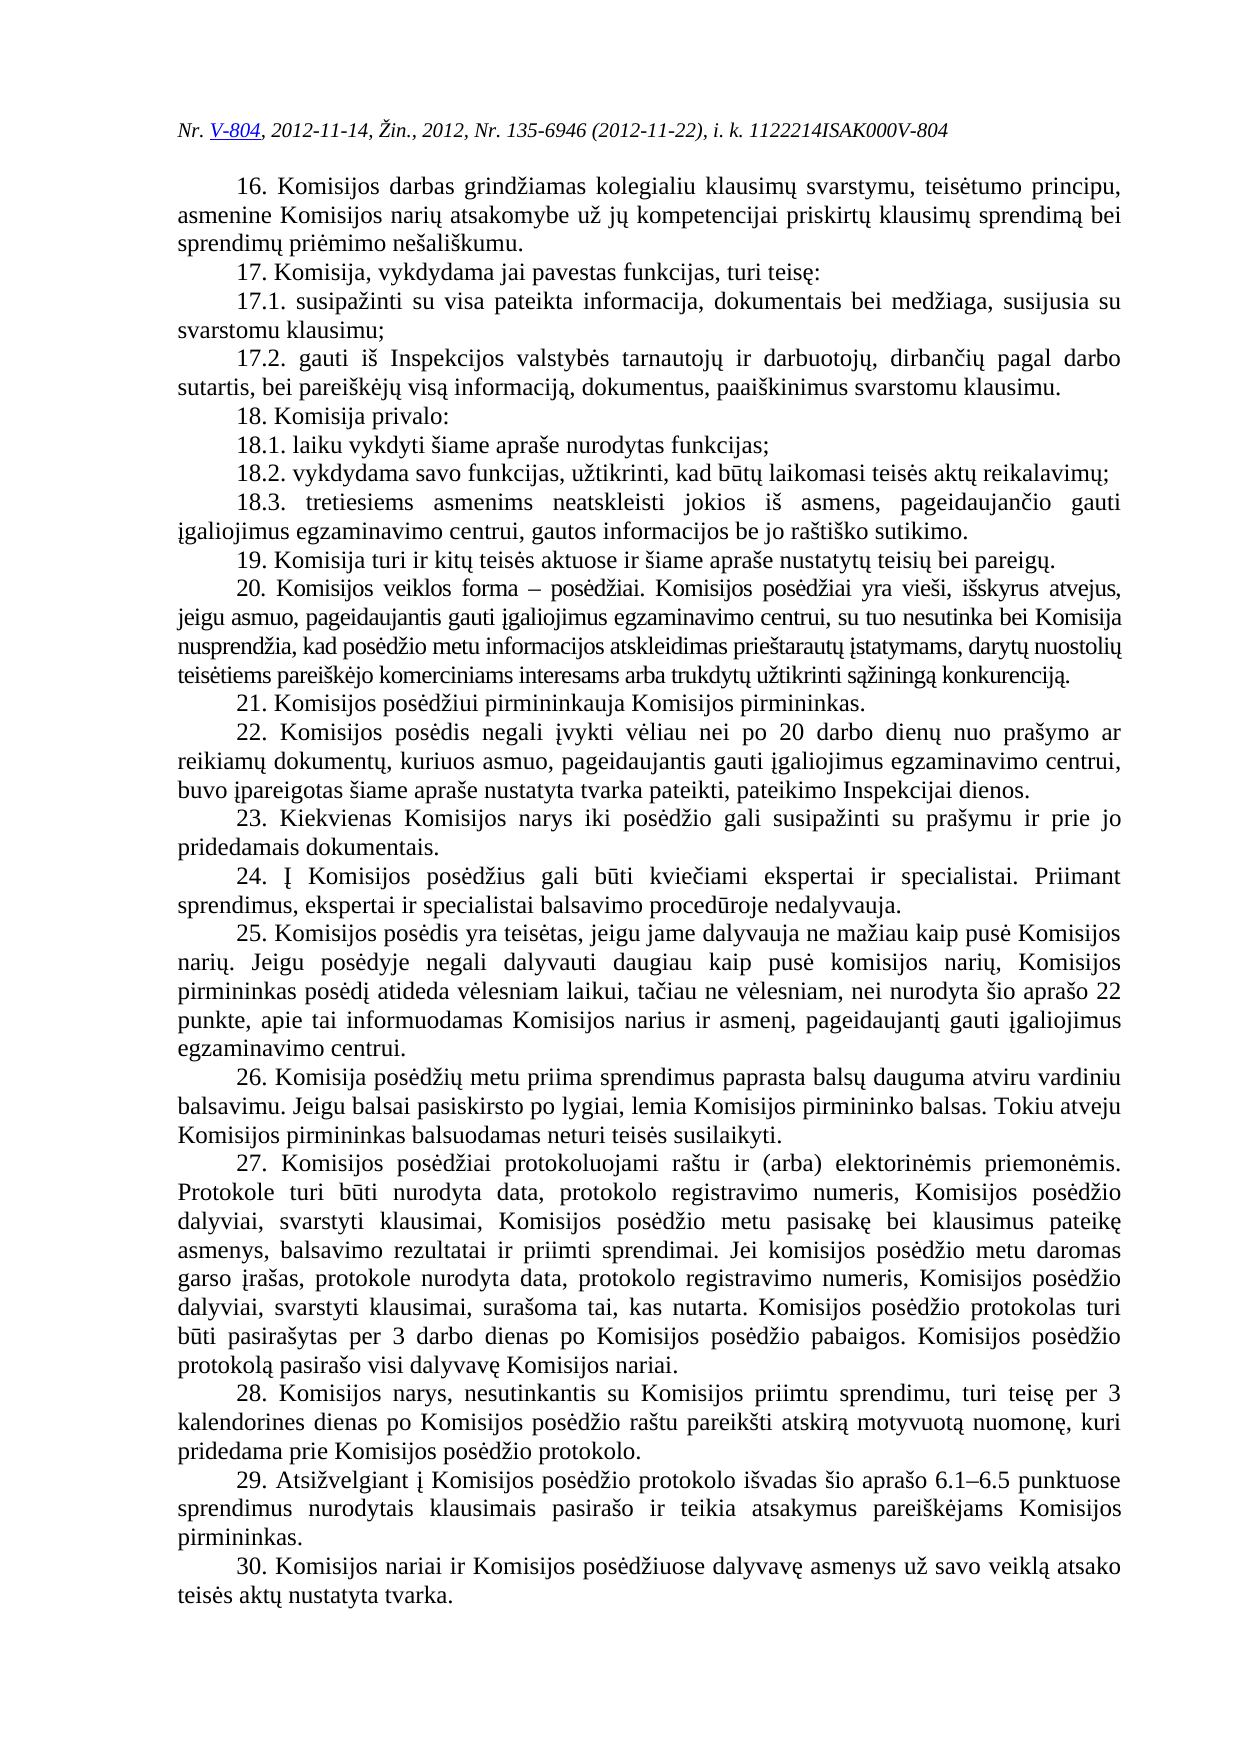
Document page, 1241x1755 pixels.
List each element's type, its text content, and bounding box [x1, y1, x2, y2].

text 30. Komisijos nariai ir Komisijos posėdžiuose dalyvavę asmenys už savo veiklą atsako teisės aktų nustatyta tvarka. [177, 1551, 1122, 1608]
text 22. Komisijos posėdis negali įvykti vėliau nei po 20 darbo dienų nuo prašymo ar reikiamų dokumentų, kuriuos asmuo, pageidaujantis gauti įgaliojimus egzaminavimo centrui, buvo įpareigotas šiame apraše nustatyta tvarka pateikti, pateikimo Inspekcijai dienos. [177, 717, 1122, 803]
text 18.3. tretiesiems asmenims neatskleisti jokios iš asmens, pageidaujančio gauti įgaliojimus egzaminavimo centrui, gautos informacijos be jo raštiško sutikimo. [177, 487, 1122, 545]
text 20. Komisijos veiklos forma – posėdžiai. Komisijos posėdžiai yra vieši, išskyrus atvejus, jeigu asmuo, pageidaujantis gauti įgaliojimus egzaminavimo centrui, su tuo nesutinka bei Komisija nusprendžia, kad posėdžio metu informacijos atskleidimas prieštarautų įstatymams, darytų nuostolių teisėtiems pareiškėjo komerciniams interesams arba trukdytų užtikrinti sąžiningą konkurenciją. [177, 573, 1122, 688]
text 24. Į Komisijos posėdžius gali būti kviečiami ekspertai ir specialistai. Priimant sprendimus, ekspertai ir specialistai balsavimo procedūroje nedalyvauja. [177, 861, 1122, 918]
text 19. Komisija turi ir kitų teisės aktuose ir šiame apraše nustatytų teisių bei pareigų. [177, 545, 1122, 573]
text 23. Kiekvienas Komisijos narys iki posėdžio gali susipažinti su prašymu ir prie jo pridedamais dokumentais. [177, 803, 1122, 861]
text 18.2. vykdydama savo funkcijas, užtikrinti, kad būtų laikomasi teisės aktų reikalavimų; [177, 458, 1122, 487]
text 17.1. susipažinti su visa pateikta informacija, dokumentais bei medžiaga, susijusia su svarstomu klausimu; [177, 286, 1122, 343]
text 18. Komisija privalo: [177, 401, 1122, 430]
text 18.1. laiku vykdyti šiame apraše nurodytas funkcijas; [177, 430, 1122, 458]
text 21. Komisijos posėdžiui pirmininkauja Komisijos pirmininkas. [177, 688, 1122, 717]
text 29. Atsižvelgiant į Komisijos posėdžio protokolo išvadas šio aprašo 6.1–6.5 punktuose sprendimus nurodytais klausimais pasirašo ir teikia atsakymus pareiškėjams Komisijos pirmininkas. [177, 1465, 1122, 1551]
text Nr. V-804, 2012-11-14, Žin., 2012, Nr. 135-6946 (2012-11-22), i. k. 1122214ISAK000V-804 [177, 118, 1122, 142]
text 25. Komisijos posėdis yra teisėtas, jeigu jame dalyvauja ne mažiau kaip pusė Komisijos narių. Jeigu posėdyje negali dalyvauti daugiau kaip pusė komisijos narių, Komisijos pirmininkas posėdį atideda vėlesniam laikui, tačiau ne vėlesniam, nei nurodyta šio aprašo 22 punkte, apie tai informuodamas Komisijos narius ir asmenį, pageidaujantį gauti įgaliojimus egzaminavimo centrui. [177, 918, 1122, 1062]
text 17. Komisija, vykdydama jai pavestas funkcijas, turi teisę: [177, 257, 1122, 286]
text 16. Komisijos darbas grindžiamas kolegialiu klausimų svarstymu, teisėtumo principu, asmenine Komisijos narių atsakomybe už jų kompetencijai priskirtų klausimų sprendimą bei sprendimų priėmimo nešališkumu. [177, 171, 1122, 257]
text 28. Komisijos narys, nesutinkantis su Komisijos priimtu sprendimu, turi teisę per 3 kalendorines dienas po Komisijos posėdžio raštu pareikšti atskirą motyvuotą nuomonę, kuri pridedama prie Komisijos posėdžio protokolo. [177, 1378, 1122, 1465]
text 27. Komisijos posėdžiai protokoluojami raštu ir (arba) elektorinėmis priemonėmis. Protokole turi būti nurodyta data, protokolo registravimo numeris, Komisijos posėdžio dalyviai, svarstyti klausimai, Komisijos posėdžio metu pasisakę bei klausimus pateikę asmenys, balsavimo rezultatai ir priimti sprendimai. Jei komisijos posėdžio metu daromas garso įrašas, protokole nurodyta data, protokolo registravimo numeris, Komisijos posėdžio dalyviai, svarstyti klausimai, surašoma tai, kas nutarta. Komisijos posėdžio protokolas turi būti pasirašytas per 3 darbo dienas po Komisijos posėdžio pabaigos. Komisijos posėdžio protokolą pasirašo visi dalyvavę Komisijos nariai. [177, 1148, 1122, 1378]
text 17.2. gauti iš Inspekcijos valstybės tarnautojų ir darbuotojų, dirbančių pagal darbo sutartis, bei pareiškėjų visą informaciją, dokumentus, paaiškinimus svarstomu klausimu. [177, 343, 1122, 401]
text 26. Komisija posėdžių metu priima sprendimus paprasta balsų dauguma atviru vardiniu balsavimu. Jeigu balsai pasiskirsto po lygiai, lemia Komisijos pirmininko balsas. Tokiu atveju Komisijos pirmininkas balsuodamas neturi teisės susilaikyti. [177, 1062, 1122, 1148]
